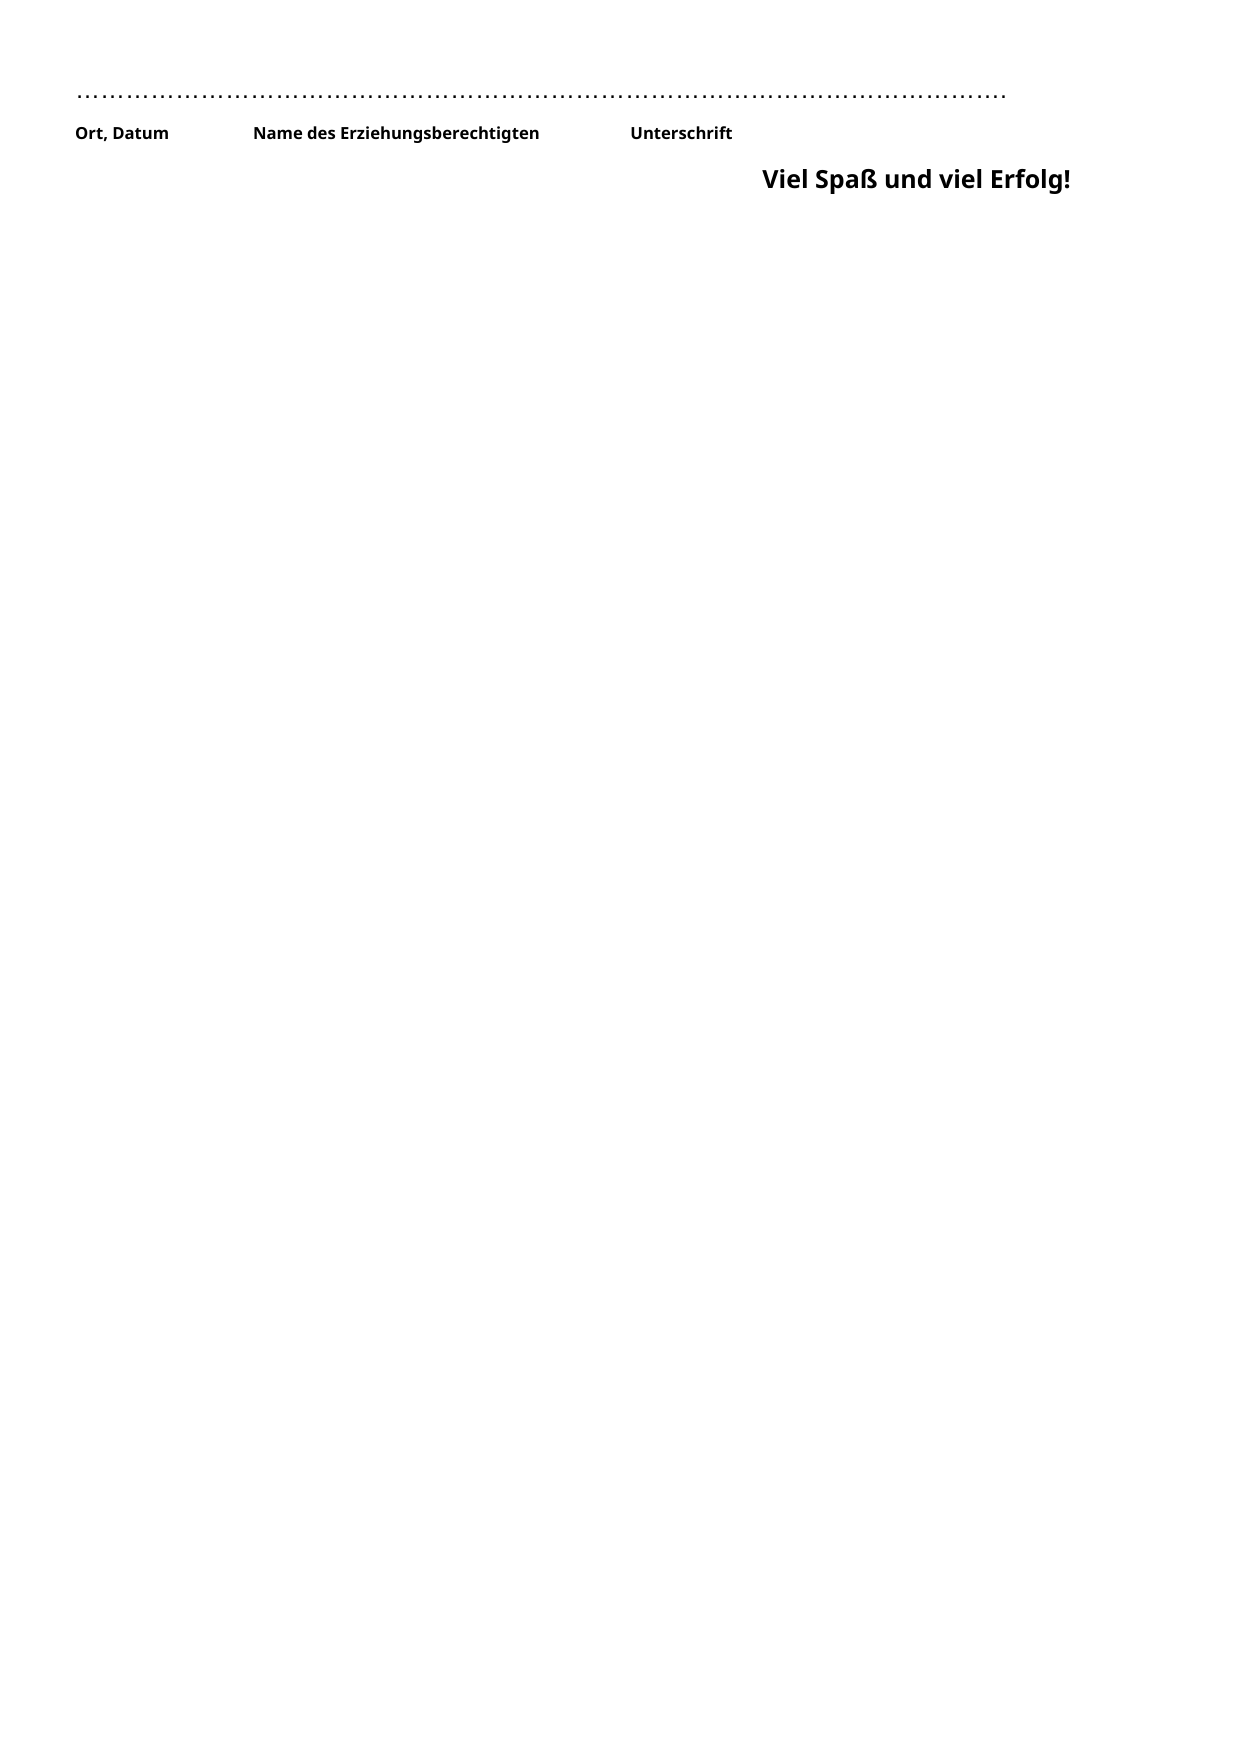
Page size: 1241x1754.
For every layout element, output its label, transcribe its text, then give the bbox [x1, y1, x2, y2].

text Viel Spaß und viel Erfolg! [665, 162, 1165, 196]
text …………………………………………………………………………………………………. [75, 75, 1165, 104]
text Ort, Datum Name des Erziehungsberechtigten Unterschrift [75, 122, 1165, 144]
